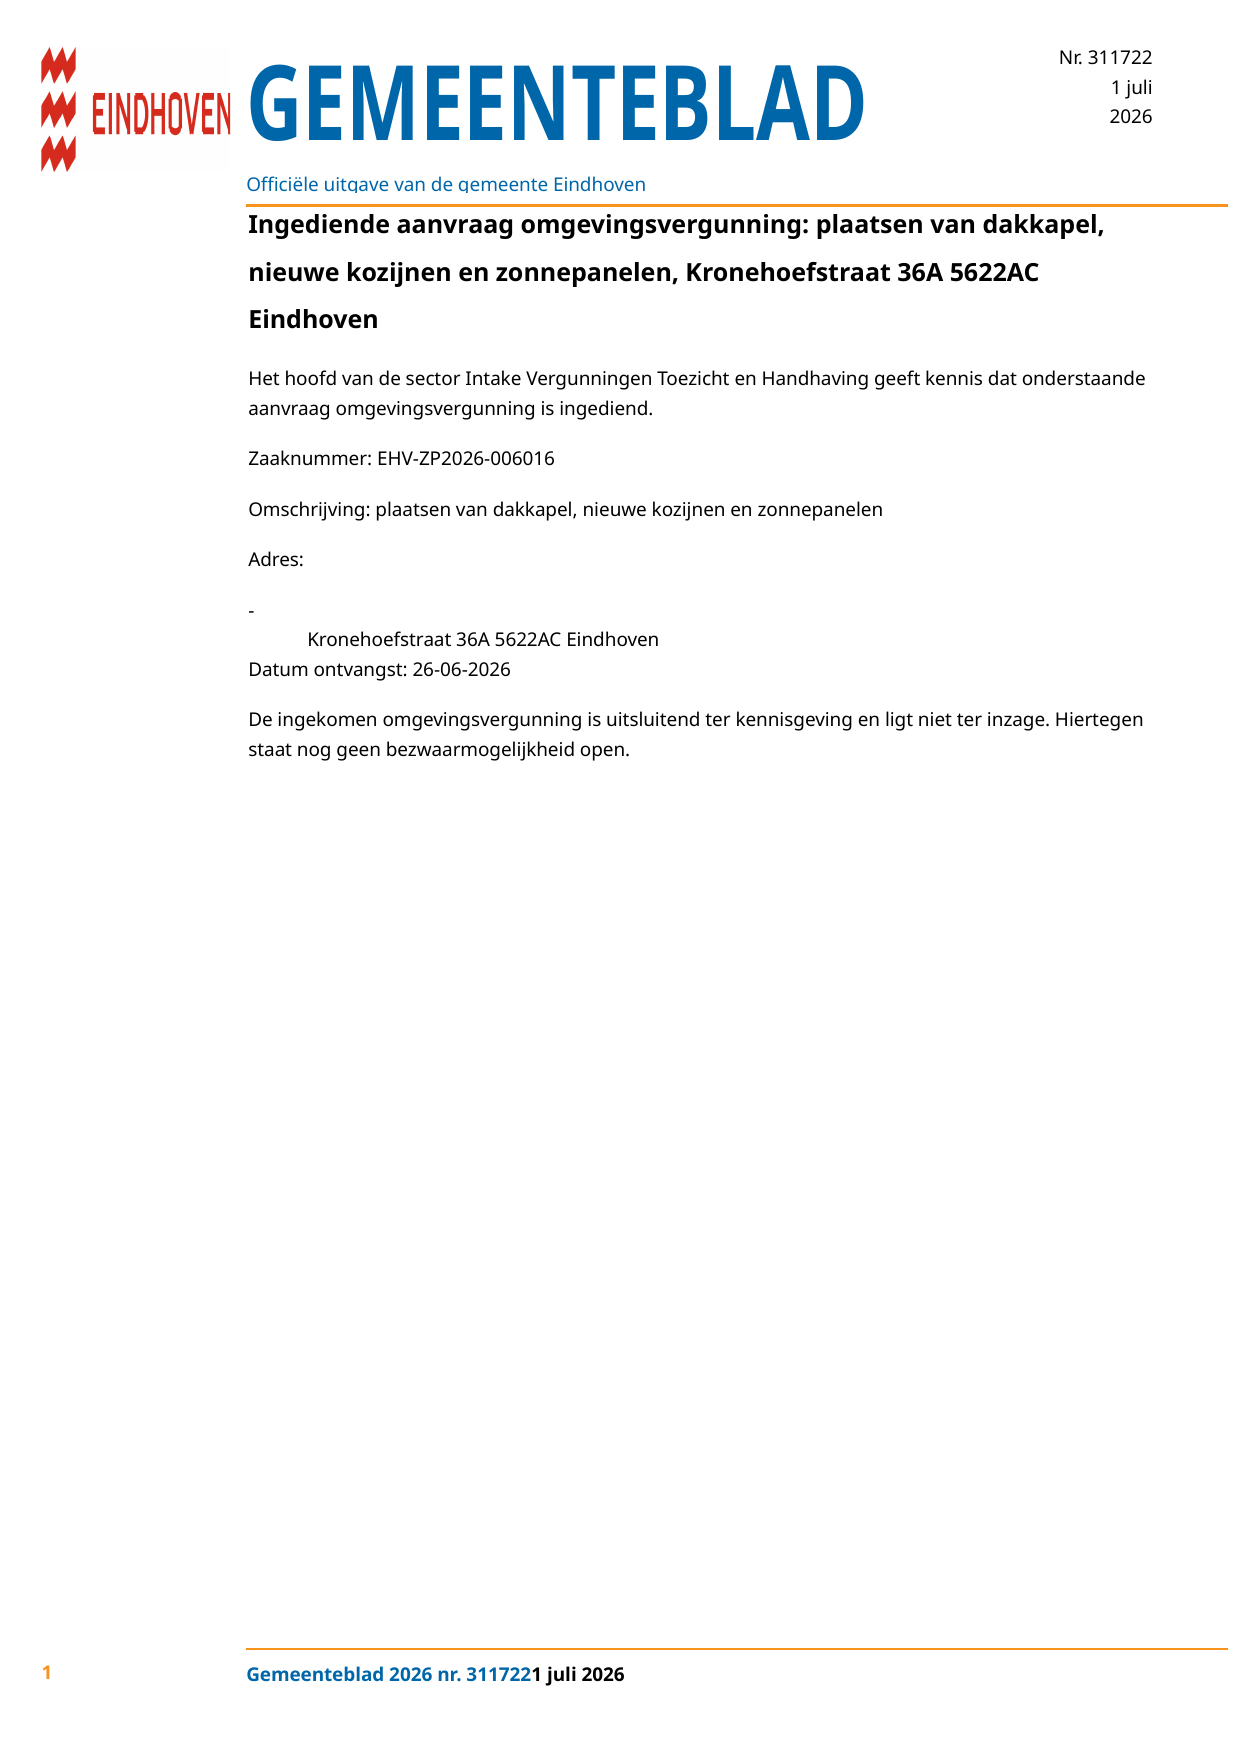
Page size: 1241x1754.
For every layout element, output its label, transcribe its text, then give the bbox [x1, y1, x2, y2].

text Het hoofd van de sector Intake Vergunningen Toezicht en Handhaving geeft kennis dat onderstaande aanvraag omgevingsvergunning is ingediend. [248, 366, 1152, 421]
text De ingekomen omgevingsvergunning is uitsluitend ter kennisgeving en ligt niet ter inzage. Hiertegen staat nog geen bezwaarmogelijkheid open. [248, 706, 1152, 762]
text Adres: [248, 546, 1152, 572]
text Datum ontvangst: 26-06-2026 [248, 656, 1152, 682]
text Ingediende aanvraag omgevingsvergunning: plaatsen van dakkapel, nieuwe kozijnen en zonnepanelen, Kronehoefstraat 36A 5622AC Eindhoven [248, 207, 1152, 336]
text Zaaknummer: EHV-ZP2026-006016 [248, 446, 1152, 471]
picture [41, 47, 231, 172]
text Omschrijving: plaatsen van dakkapel, nieuwe kozijnen en zonnepanelen [248, 496, 1152, 522]
list Kronehoefstraat 36A 5622AC Eindhoven [248, 626, 1152, 652]
